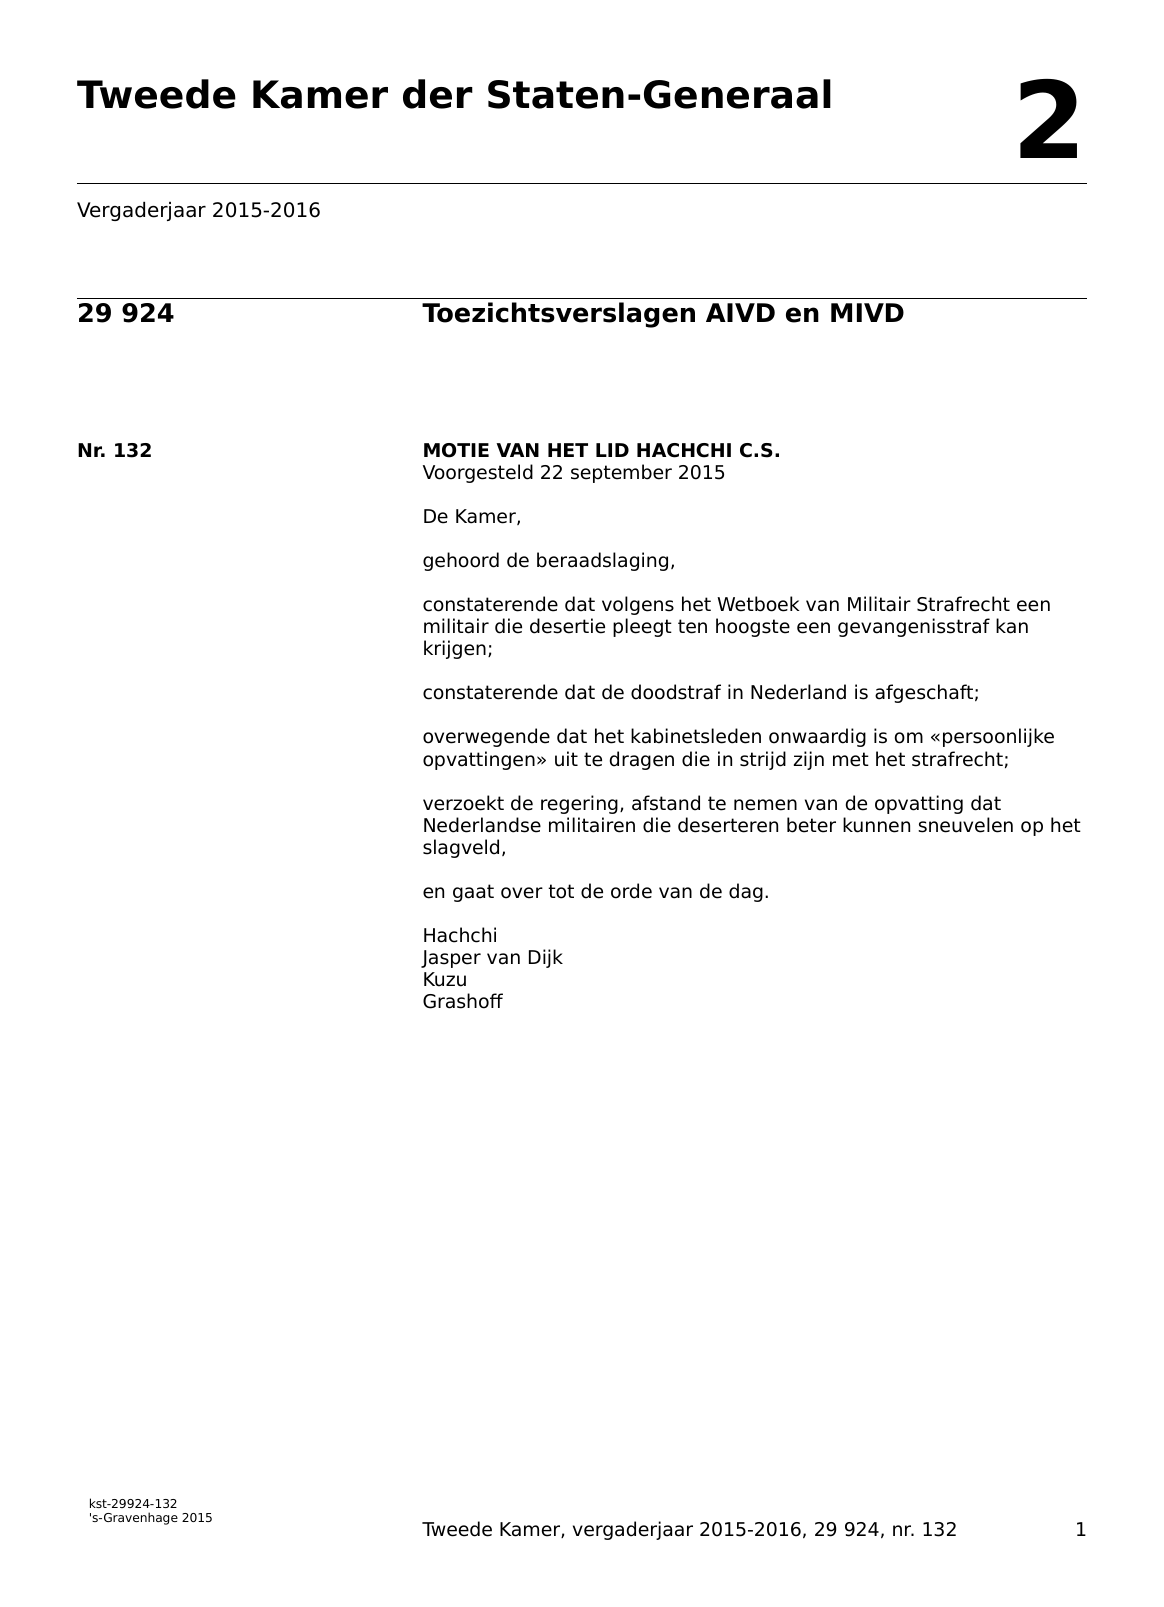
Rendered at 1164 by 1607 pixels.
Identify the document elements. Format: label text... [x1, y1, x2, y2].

table_header 2 [886, 59, 1087, 183]
text verzoekt de regering, afstand te nemen van de opvatting dat Nederlandse militairen die deserteren beter kunnen sneuvelen op het slagveld, [422, 793, 1087, 858]
text constaterende dat volgens het Wetboek van Militair Strafrecht een militair die desertie pleegt ten hoogste een gevangenisstraf kan krijgen; [422, 594, 1087, 660]
text Grashoff [422, 991, 1087, 1013]
text overwegende dat het kabinetsleden onwaardig is om «persoonlijke opvattingen» uit te dragen die in strijd zijn met het strafrecht; [422, 726, 1087, 770]
text Voorgesteld 22 september 2015 [422, 462, 1087, 484]
table_cell Vergaderjaar 2015-2016 [77, 184, 1087, 298]
text 's-Gravenhage 2015 [88, 1511, 323, 1525]
text Jasper van Dijk [422, 947, 1087, 969]
text gehoord de beraadslaging, [422, 550, 1087, 572]
subtitle 29 924 Toezichtsverslagen AIVD en MIVD [77, 299, 1087, 329]
text Hachchi [422, 925, 1087, 947]
text kst-29924-132 [88, 1497, 323, 1511]
text constaterende dat de doodstraf in Nederland is afgeschaft; [422, 682, 1087, 704]
text De Kamer, [422, 506, 1087, 528]
subtitle Nr. 132 MOTIE VAN HET LID HACHCHI C.S. [77, 440, 1087, 462]
table_header Tweede Kamer der Staten-Generaal [77, 59, 886, 183]
text en gaat over tot de orde van de dag. [422, 881, 1087, 903]
text Kuzu [422, 969, 1087, 991]
